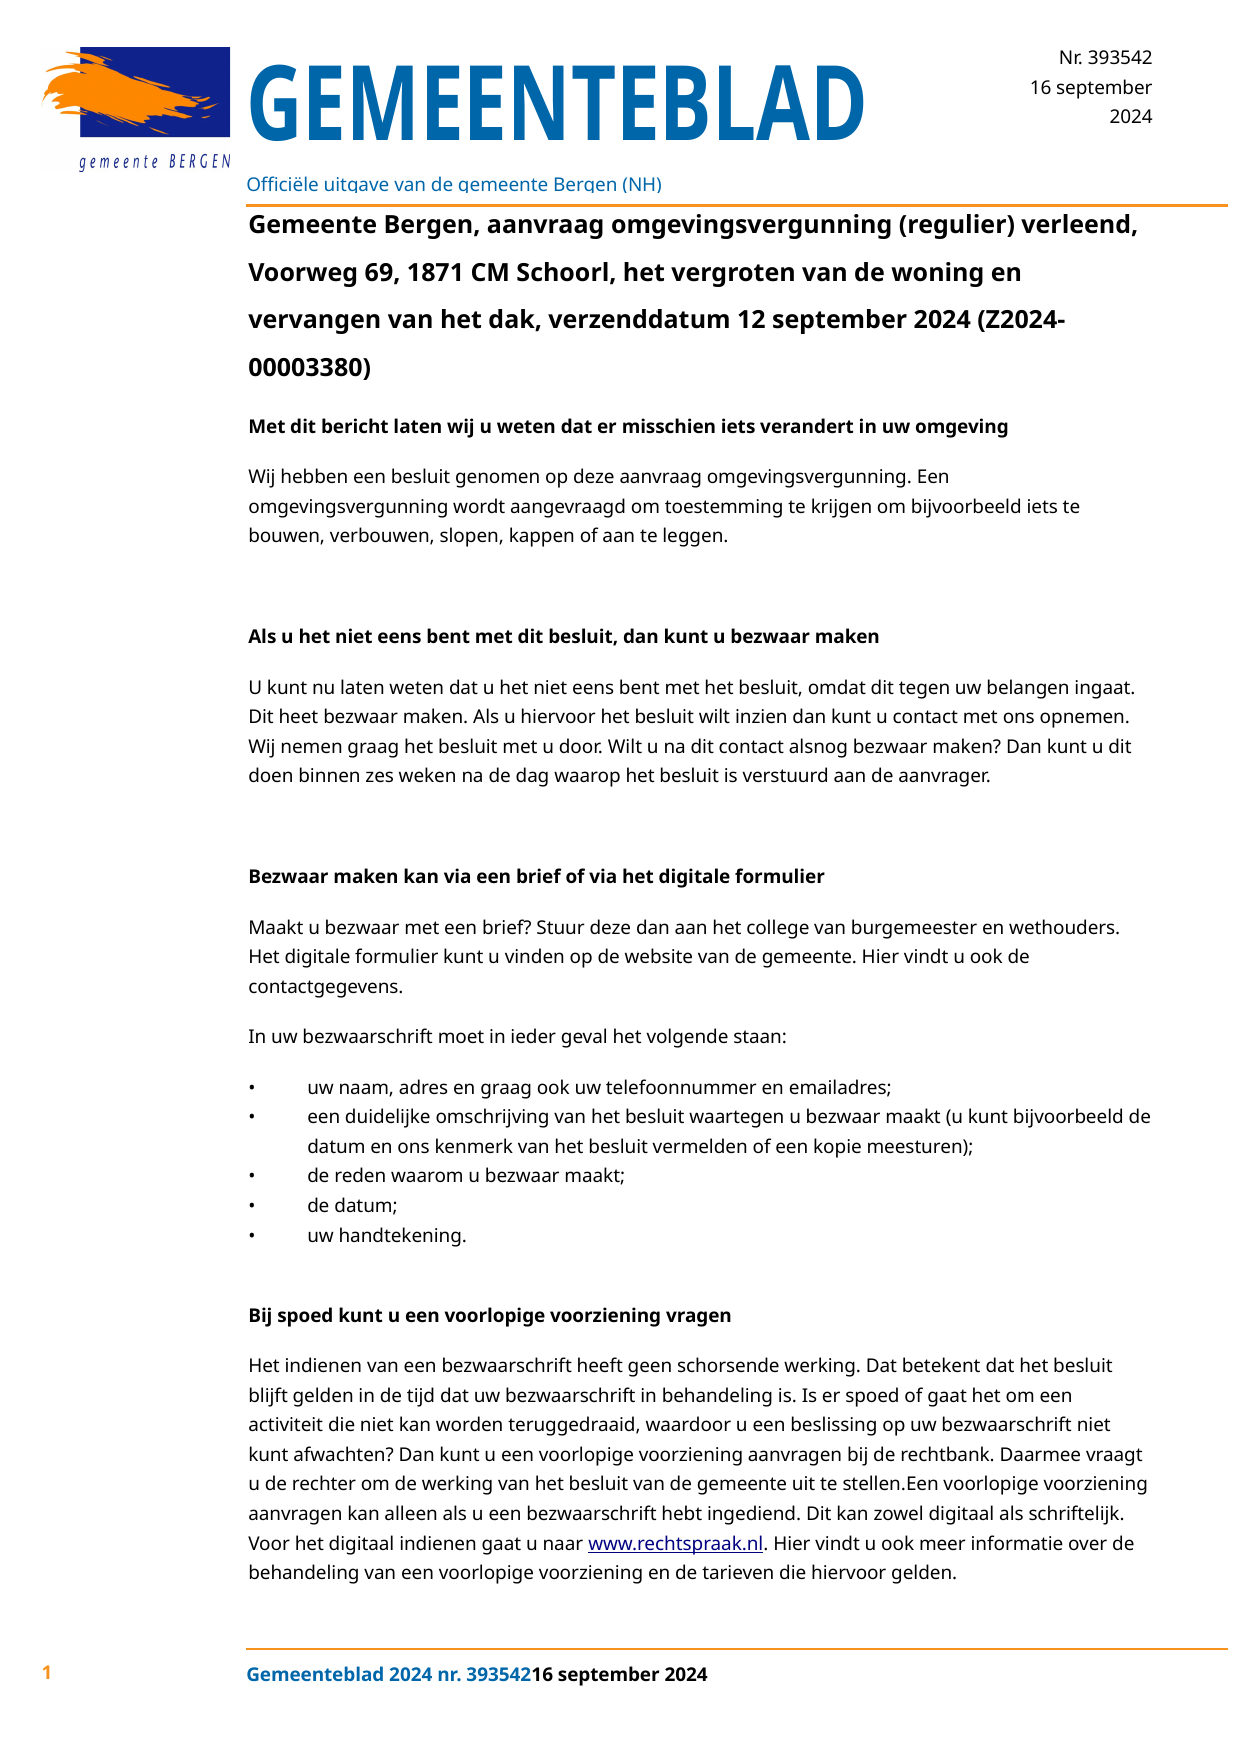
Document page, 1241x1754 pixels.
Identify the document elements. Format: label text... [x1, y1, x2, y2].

picture [41, 47, 231, 172]
list uw naam, adres en graag ook uw telefoonnummer en emailadres; [248, 1074, 1152, 1100]
list de reden waarom u bezwaar maakt; [248, 1163, 1152, 1188]
text U kunt nu laten weten dat u het niet eens bent met het besluit, omdat dit tegen uw belangen ingaat. Dit heet bezwaar maken. Als u hiervoor het besluit wilt inzien dan kunt u contact met ons opnemen. Wij nemen graag het besluit met u door. Wilt u na dit contact alsnog bezwaar maken? Dan kunt u dit doen binnen zes weken na de dag waarop het besluit is verstuurd aan de aanvrager. [248, 674, 1152, 788]
text Bij spoed kunt u een voorlopige voorziening vragen [248, 1302, 1152, 1328]
text Bezwaar maken kan via een brief of via het digitale formulier [248, 863, 1152, 889]
text Met dit bericht laten wij u weten dat er misschien iets verandert in uw omgeving [248, 413, 1152, 439]
text Het indienen van een bezwaarschrift heeft geen schorsende werking. Dat betekent dat het besluit blijft gelden in de tijd dat uw bezwaarschrift in behandeling is. Is er spoed of gaat het om een activiteit die niet kan worden teruggedraaid, waardoor u een beslissing op uw bezwaarschrift niet kunt afwachten? Dan kunt u een voorlopige voorziening aanvragen bij de rechtbank. Daarmee vraagt u de rechter om de werking van het besluit van de gemeente uit te stellen.Een voorlopige voorziening aanvragen kan alleen als u een bezwaarschrift hebt ingediend. Dit kan zowel digitaal als schriftelijk. Voor het digitaal indienen gaat u naar www.rechtspraak.nl. Hier vindt u ook meer informatie over de behandeling van een voorlopige voorziening en de tarieven die hiervoor gelden. [248, 1352, 1152, 1585]
list de datum; [248, 1192, 1152, 1218]
text Gemeente Bergen, aanvraag omgevingsvergunning (regulier) verleend, Voorweg 69, 1871 CM Schoorl, het vergroten van de woning en vervangen van het dak, verzenddatum 12 september 2024 (Z2024-00003380) [248, 207, 1152, 384]
text In uw bezwaarschrift moet in ieder geval het volgende staan: [248, 1023, 1152, 1049]
text Wij hebben een besluit genomen op deze aanvraag omgevingsvergunning. Een omgevingsvergunning wordt aangevraagd om toestemming te krijgen om bijvoorbeeld iets te bouwen, verbouwen, slopen, kappen of aan te leggen. [248, 463, 1152, 548]
list een duidelijke omschrijving van het besluit waartegen u bezwaar maakt (u kunt bijvoorbeeld de datum en ons kenmerk van het besluit vermelden of een kopie meesturen); [248, 1103, 1152, 1159]
list uw handtekening. [248, 1222, 1152, 1248]
text Maakt u bezwaar met een brief? Stuur deze dan aan het college van burgemeester en wethouders. Het digitale formulier kunt u vinden op de website van de gemeente. Hier vindt u ook de contactgegevens. [248, 914, 1152, 999]
text Als u het niet eens bent met dit besluit, dan kunt u bezwaar maken [248, 623, 1152, 649]
